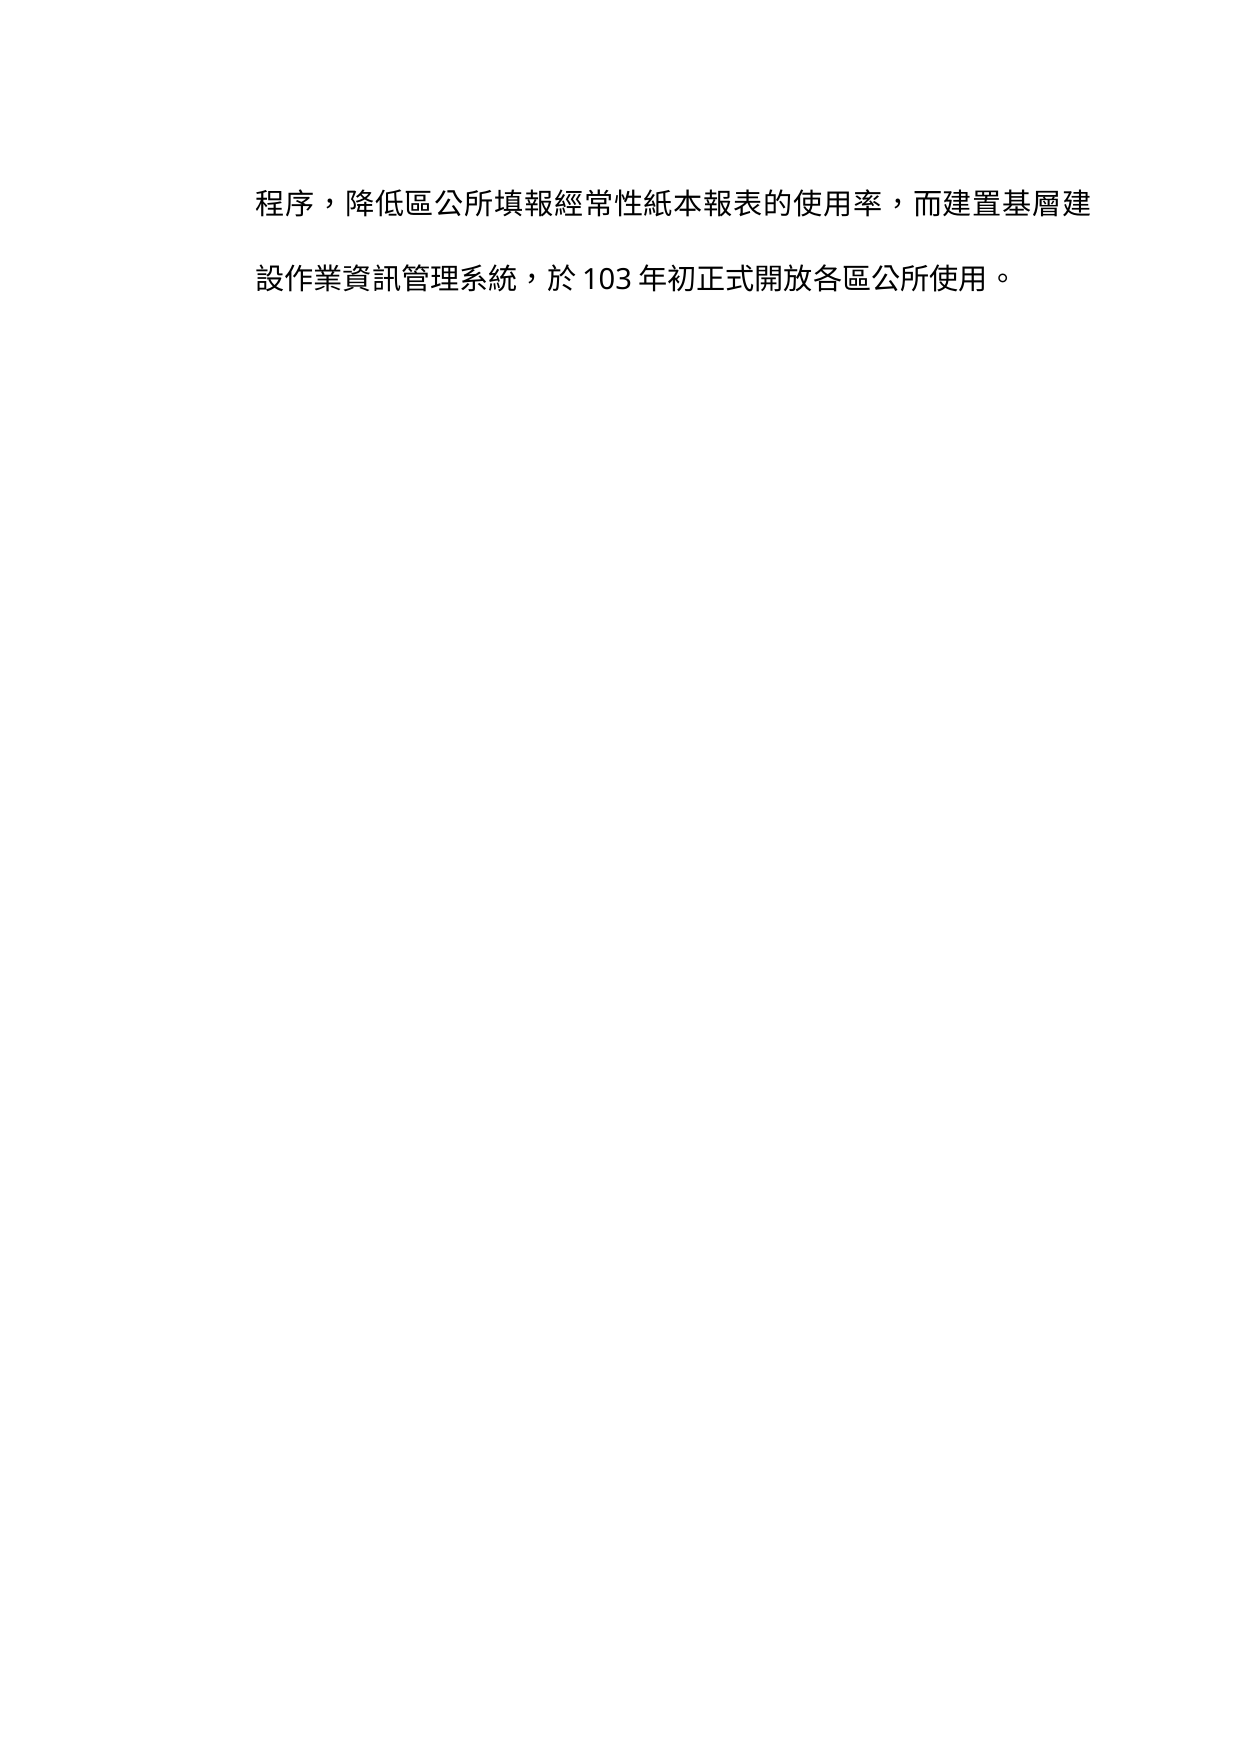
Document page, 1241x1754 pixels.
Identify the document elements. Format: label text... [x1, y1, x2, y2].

text 程序，降低區公所填報經常性紙本報表的使用率，而建置基層建設作業資訊管理系統，於103年初正式開放各區公所使用。 [255, 164, 1092, 314]
